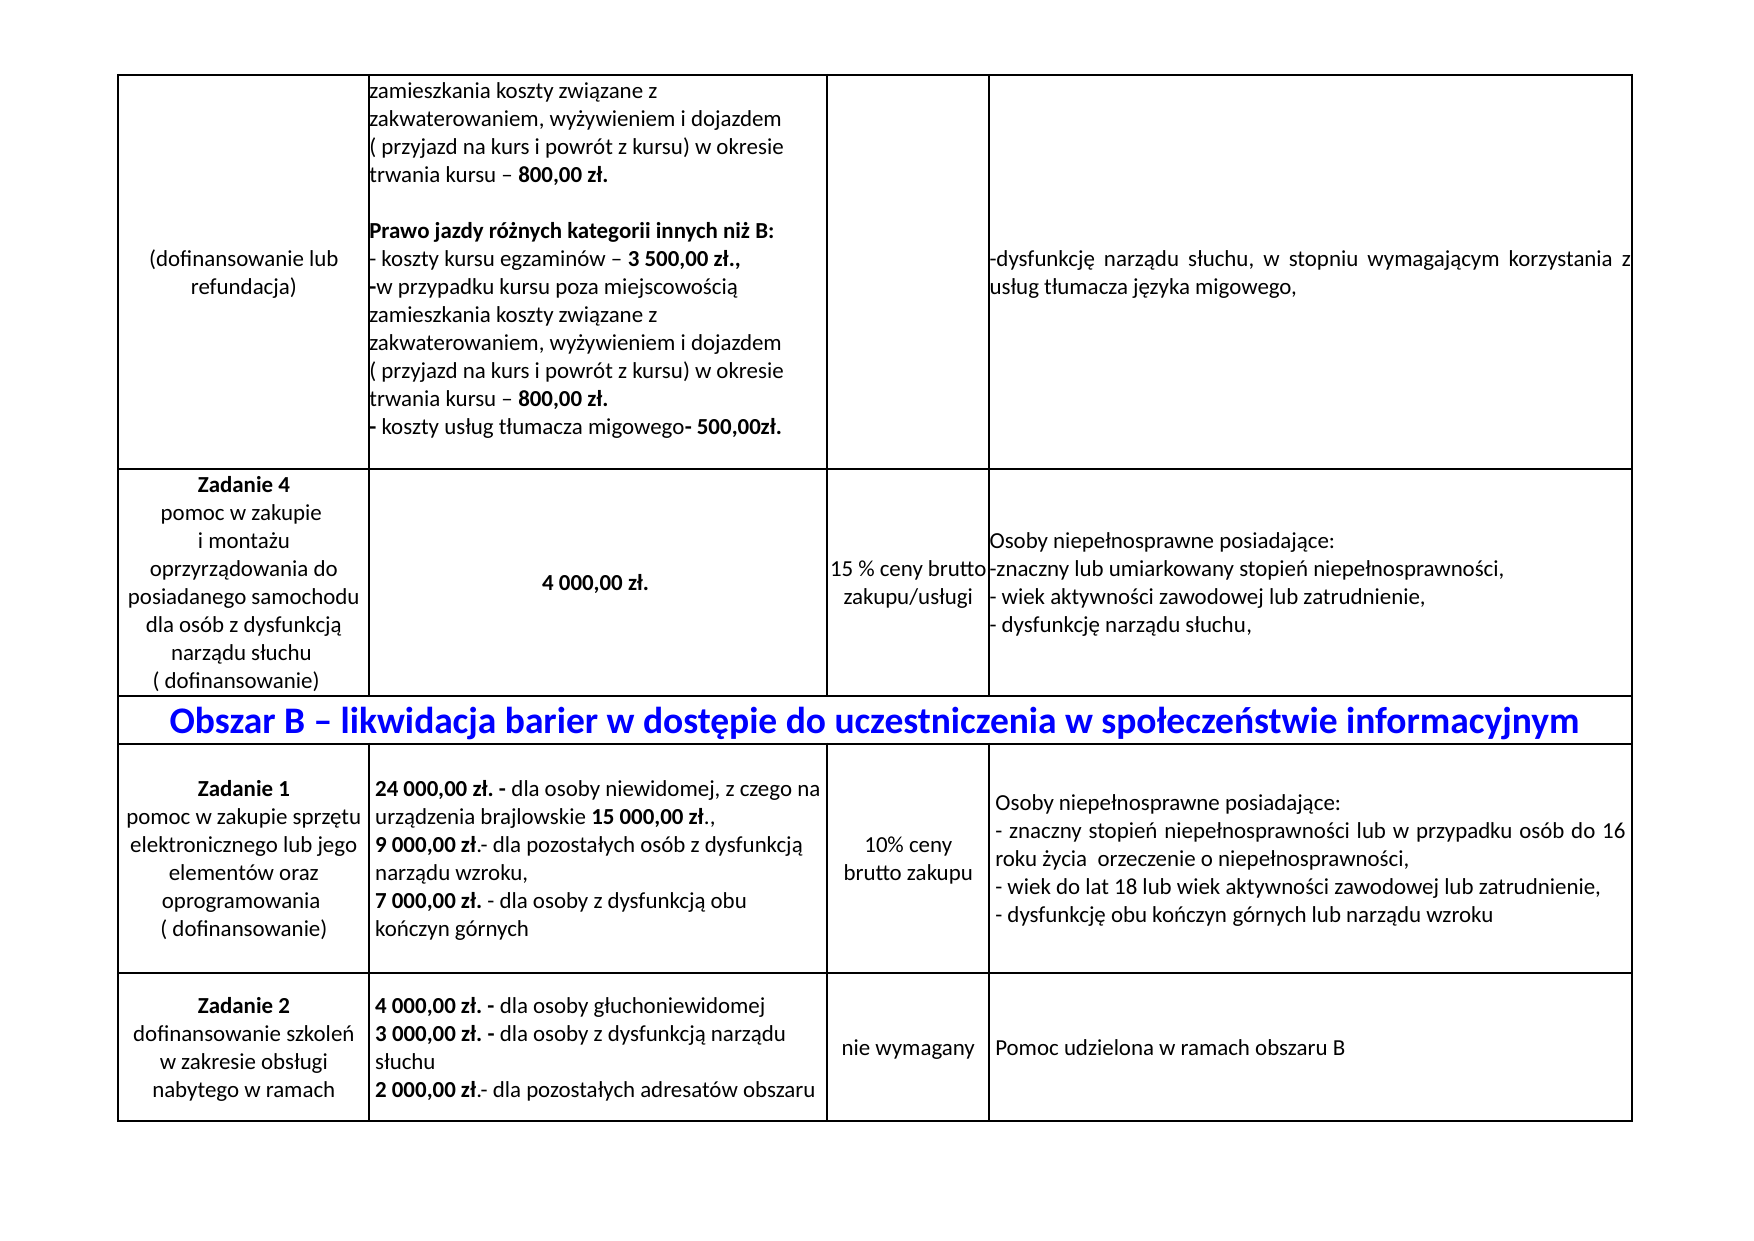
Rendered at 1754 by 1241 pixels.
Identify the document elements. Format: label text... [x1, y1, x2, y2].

table_cell 4 000,00 zł. [370, 470, 826, 694]
table_cell Zadanie 4 pomoc w zakupie i montażu oprzyrządowania do posiadanego samochodu dla osób z dysfunkcją narządu słuchu ( dofinansowanie) [119, 470, 368, 694]
table_cell 10% ceny brutto zakupu [828, 745, 988, 972]
table_cell [828, 76, 988, 468]
table_cell zamieszkania koszty związane z zakwaterowaniem, wyżywieniem i dojazdem ( przyjazd na kurs i powrót z kursu) w okresie trwania kursu – 800,00 zł. Prawo jazdy różnych kategorii innych niż B: - koszty kursu egzaminów – 3 500,00 zł., -w przypadku kursu poza miejscowością zamieszkania koszty związane z zakwaterowaniem, wyżywieniem i dojazdem ( przyjazd na kurs i powrót z kursu) w okresie trwania kursu – 800,00 zł. - koszty usług tłumacza migowego- 500,00zł. [370, 76, 826, 468]
table_cell 15 % ceny brutto zakupu/usługi [828, 470, 988, 694]
table_cell 24 000,00 zł. - dla osoby niewidomej, z czego na urządzenia brajlowskie 15 000,00 zł., 9 000,00 zł.- dla pozostałych osób z dysfunkcją narządu wzroku, 7 000,00 zł. - dla osoby z dysfunkcją obu kończyn górnych [370, 745, 826, 972]
table_cell Osoby niepełnosprawne posiadające: -znaczny lub umiarkowany stopień niepełnosprawności, - wiek aktywności zawodowej lub zatrudnienie, - dysfunkcję narządu słuchu, [990, 470, 1631, 694]
table_cell 4 000,00 zł. - dla osoby głuchoniewidomej 3 000,00 zł. - dla osoby z dysfunkcją narządu słuchu 2 000,00 zł.- dla pozostałych adresatów obszaru [370, 974, 826, 1120]
table_cell Zadanie 2 dofinansowanie szkoleń w zakresie obsługi nabytego w ramach [119, 974, 368, 1120]
table_cell nie wymagany [828, 974, 988, 1120]
table_cell Zadanie 1 pomoc w zakupie sprzętu elektronicznego lub jego elementów oraz oprogramowania ( dofinansowanie) [119, 745, 368, 972]
table_cell -dysfunkcję narządu słuchu, w stopniu wymagającym korzystania z usług tłumacza języka migowego, [990, 76, 1631, 468]
table_cell Pomoc udzielona w ramach obszaru B [990, 974, 1631, 1120]
table_cell Obszar B – likwidacja barier w dostępie do uczestniczenia w społeczeństwie informacyjnym [119, 697, 1631, 742]
table_cell Osoby niepełnosprawne posiadające: - znaczny stopień niepełnosprawności lub w przypadku osób do 16 roku życia orzeczenie o niepełnosprawności, - wiek do lat 18 lub wiek aktywności zawodowej lub zatrudnienie, - dysfunkcję obu kończyn górnych lub narządu wzroku [990, 745, 1631, 972]
table_cell (dofinansowanie lub refundacja) [119, 76, 368, 468]
